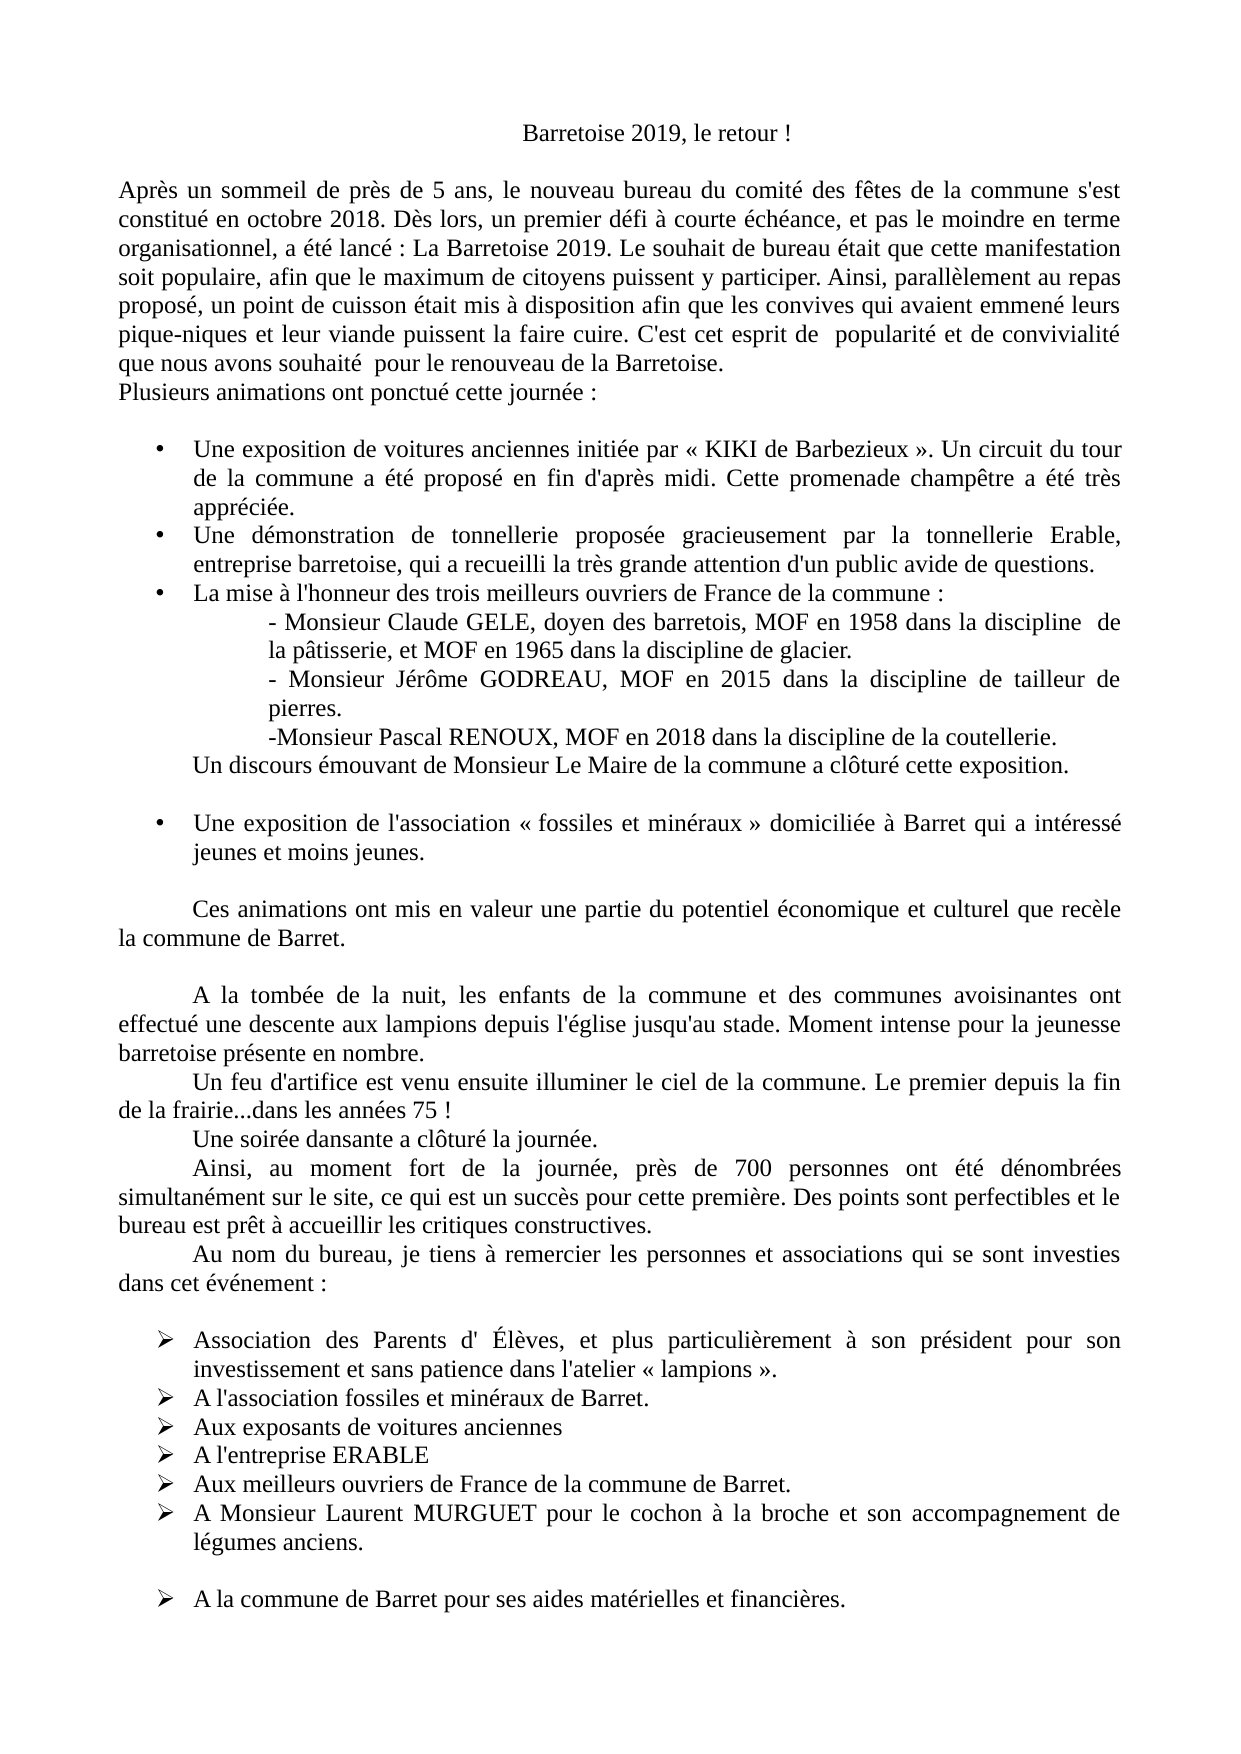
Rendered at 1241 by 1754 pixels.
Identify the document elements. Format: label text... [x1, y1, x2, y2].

list Une exposition de voitures anciennes initiée par « KIKI de Barbezieux ». Un circuit du tour de la commune a été proposé en fin d'après midi. Cette promenade champêtre a été très appréciée. [156, 434, 1122, 521]
text Ainsi, au moment fort de la journée, près de 700 personnes ont été dénombrées simultanément sur le site, ce qui est un succès pour cette première. Des points sont perfectibles et le bureau est prêt à accueillir les critiques constructives. [118, 1153, 1122, 1239]
text Un discours émouvant de Monsieur Le Maire de la commune a clôturé cette exposition. [118, 751, 1122, 779]
list Aux meilleurs ouvriers de France de la commune de Barret. [156, 1469, 1122, 1498]
text A la tombée de la nuit, les enfants de la commune et des communes avoisinantes ont effectué une descente aux lampions depuis l'église jusqu'au stade. Moment intense pour la jeunesse barretoise présente en nombre. [118, 981, 1122, 1067]
text Une soirée dansante a clôturé la journée. [118, 1124, 1122, 1153]
text Au nom du bureau, je tiens à remercier les personnes et associations qui se sont investies dans cet événement : [118, 1239, 1122, 1297]
list Une exposition de l'association « fossiles et minéraux » domiciliée à Barret qui a intéressé jeunes et moins jeunes. [156, 808, 1122, 866]
text Ces animations ont mis en valeur une partie du potentiel économique et culturel que recèle la commune de Barret. [118, 894, 1122, 952]
list A Monsieur Laurent MURGUET pour le cochon à la broche et son accompagnement de légumes anciens. [156, 1498, 1122, 1556]
text Plusieurs animations ont ponctué cette journée : [118, 377, 1122, 406]
list Une démonstration de tonnellerie proposée gracieusement par la tonnellerie Erable, entreprise barretoise, qui a recueilli la très grande attention d'un public avide de questions. [156, 521, 1122, 578]
list A l'entreprise ERABLE [156, 1441, 1122, 1469]
list -Monsieur Pascal RENOUX, MOF en 2018 dans la discipline de la coutellerie. [231, 722, 1122, 751]
text Barretoise 2019, le retour ! [118, 118, 1122, 147]
text Après un sommeil de près de 5 ans, le nouveau bureau du comité des fêtes de la commune s'est constitué en octobre 2018. Dès lors, un premier défi à courte échéance, et pas le moindre en terme organisationnel, a été lancé : La Barretoise 2019. Le souhait de bureau était que cette manifestation soit populaire, afin que le maximum de citoyens puissent y participer. Ainsi, parallèlement au repas proposé, un point de cuisson était mis à disposition afin que les convives qui avaient emmené leurs pique-niques et leur viande puissent la faire cuire. C'est cet esprit de popularité et de convivialité que nous avons souhaité pour le renouveau de la Barretoise. [118, 176, 1122, 377]
text Un feu d'artifice est venu ensuite illuminer le ciel de la commune. Le premier depuis la fin de la frairie...dans les années 75 ! [118, 1067, 1122, 1124]
list A l'association fossiles et minéraux de Barret. [156, 1383, 1122, 1412]
list Association des Parents d' Élèves, et plus particulièrement à son président pour son investissement et sans patience dans l'atelier « lampions ». [156, 1326, 1122, 1383]
list Aux exposants de voitures anciennes [156, 1412, 1122, 1441]
list - Monsieur Claude GELE, doyen des barretois, MOF en 1958 dans la discipline de la pâtisserie, et MOF en 1965 dans la discipline de glacier. [231, 607, 1122, 664]
list - Monsieur Jérôme GODREAU, MOF en 2015 dans la discipline de tailleur de pierres. [231, 664, 1122, 722]
list La mise à l'honneur des trois meilleurs ouvriers de France de la commune : [156, 578, 1122, 607]
list A la commune de Barret pour ses aides matérielles et financières. [156, 1584, 1122, 1613]
